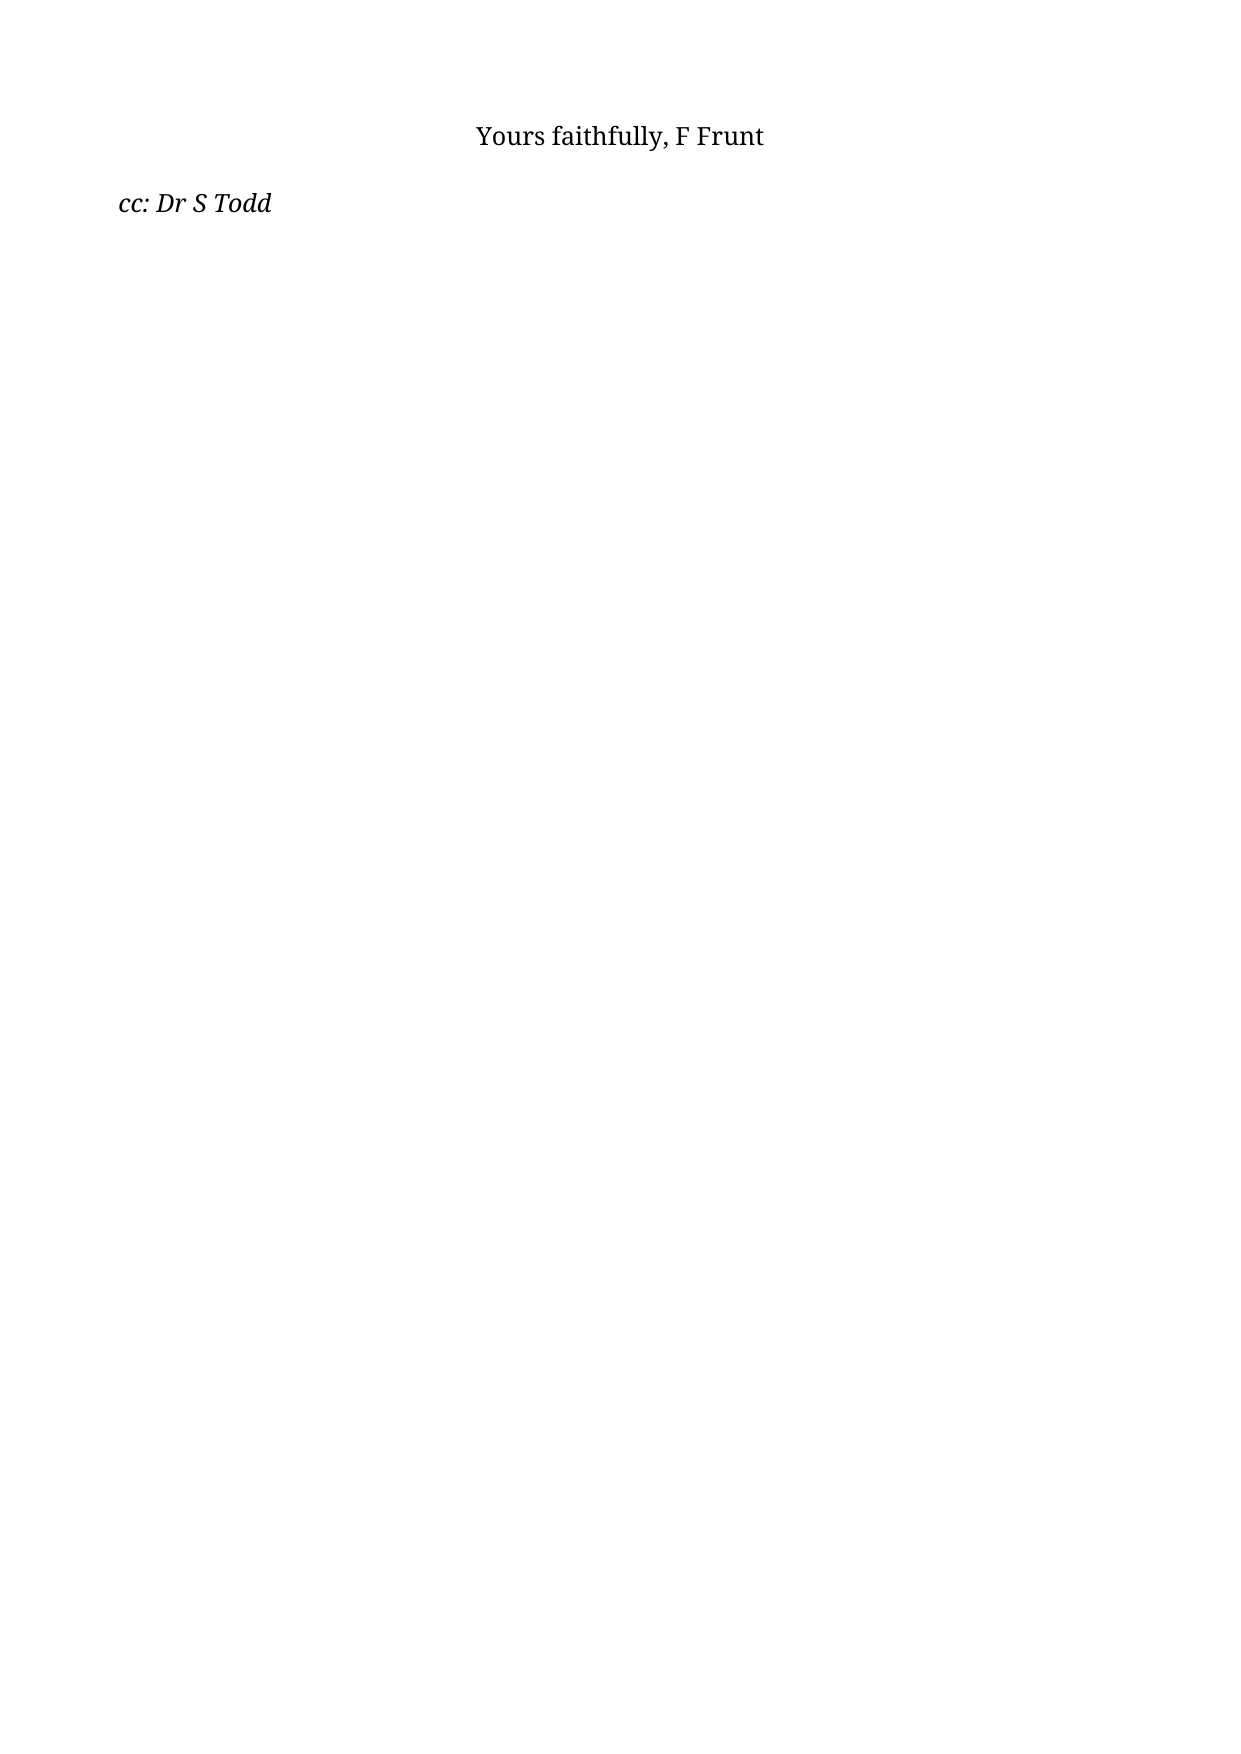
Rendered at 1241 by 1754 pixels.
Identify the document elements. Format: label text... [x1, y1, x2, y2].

text cc: Dr S Todd [118, 186, 1122, 220]
text Yours faithfully, F Frunt [118, 118, 1122, 152]
